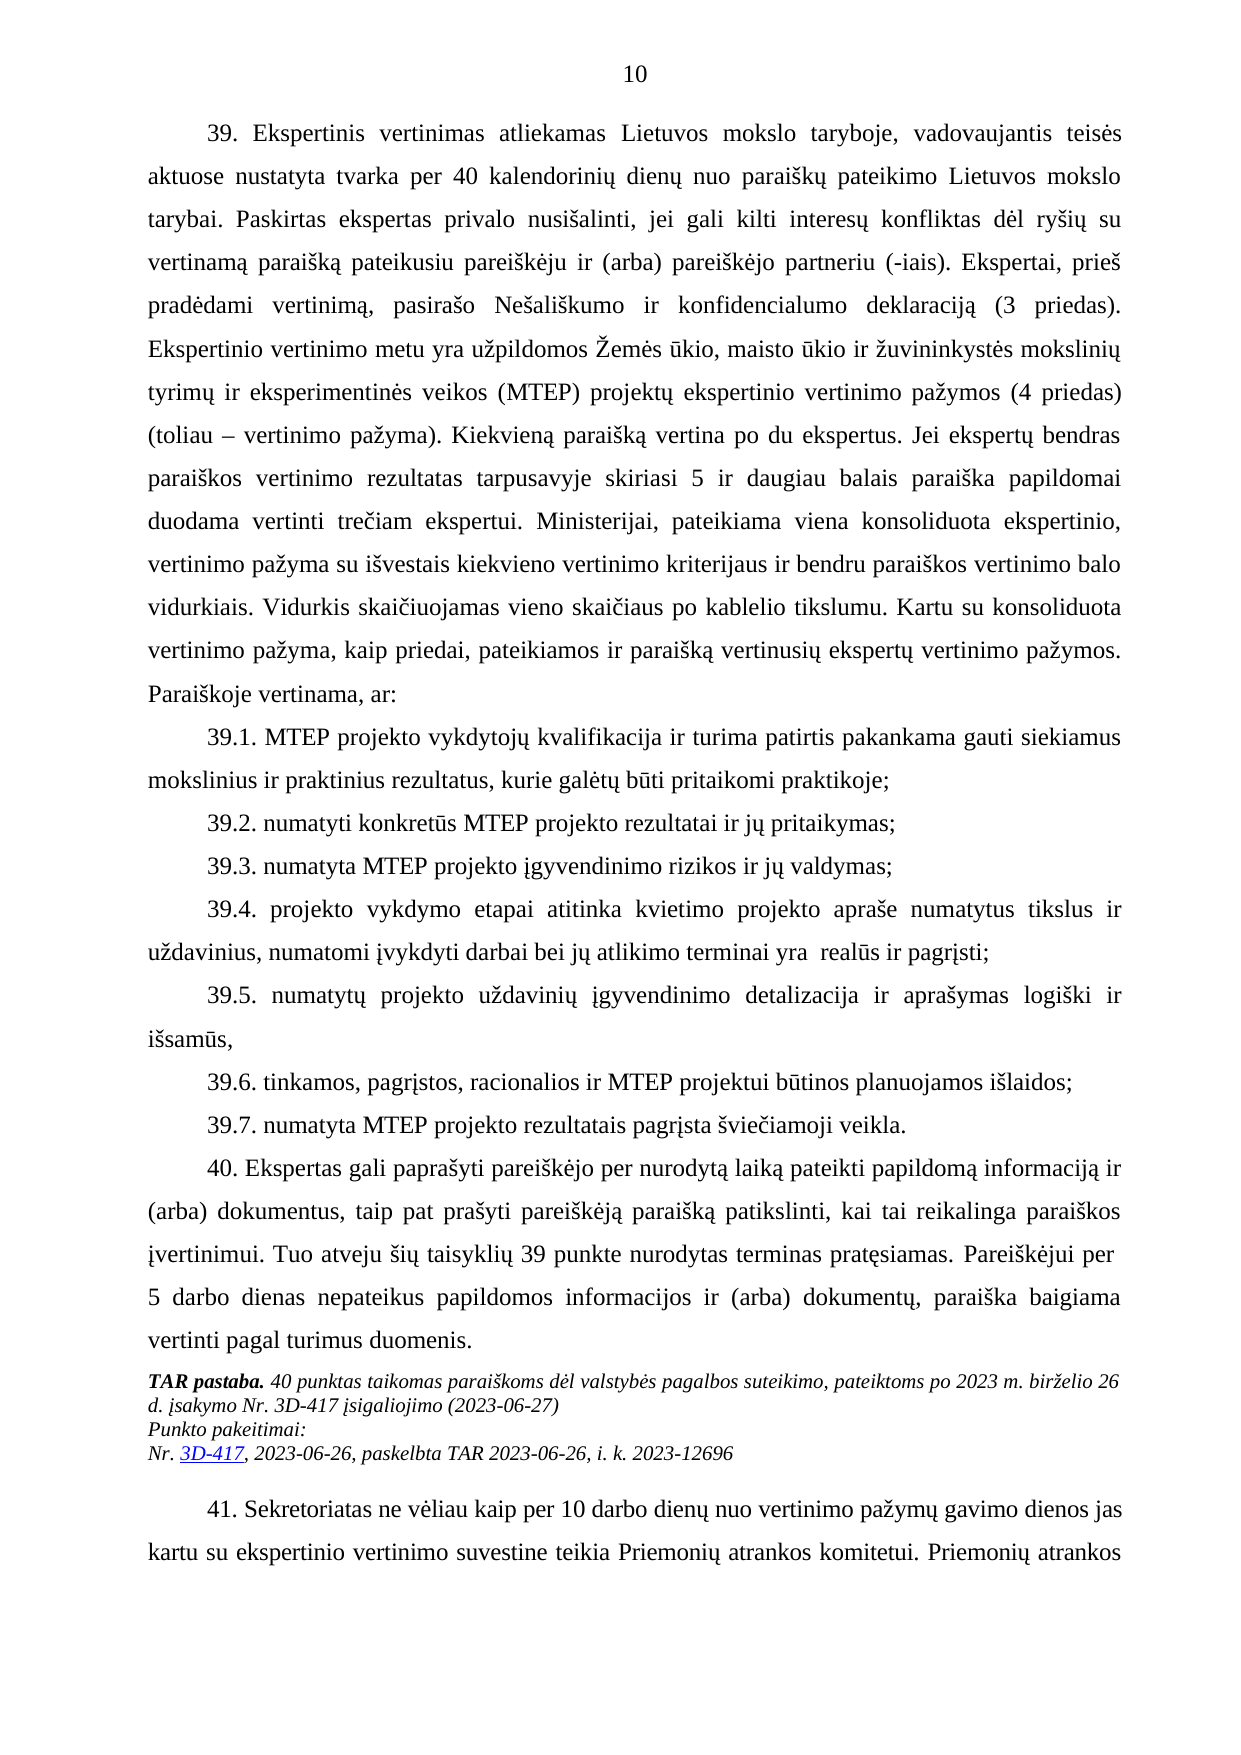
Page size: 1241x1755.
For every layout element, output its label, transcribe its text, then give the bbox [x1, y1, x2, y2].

text 39.1. MTEP projekto vykdytojų kvalifikacija ir turima patirtis pakankama gauti siekiamus mokslinius ir praktinius rezultatus, kurie galėtų būti pritaikomi praktikoje; [148, 722, 1122, 794]
text 41. Sekretoriatas ne vėliau kaip per 10 darbo dienų nuo vertinimo pažymų gavimo dienos jas kartu su ekspertinio vertinimo suvestine teikia Priemonių atrankos komitetui. Priemonių atrankos [148, 1494, 1122, 1566]
text 40. Ekspertas gali paprašyti pareiškėjo per nurodytą laiką pateikti papildomą informaciją ir (arba) dokumentus, taip pat prašyti pareiškėją paraišką patikslinti, kai tai reikalinga paraiškos įvertinimui. Tuo atveju šių taisyklių 39 punkte nurodytas terminas pratęsiamas. Pareiškėjui per 5 darbo dienas nepateikus papildomos informacijos ir (arba) dokumentų, paraiška baigiama vertinti pagal turimus duomenis. [148, 1153, 1122, 1354]
text Nr. 3D-417, 2023-06-26, paskelbta TAR 2023-06-26, i. k. 2023-12696 [148, 1441, 1122, 1465]
text TAR pastaba. 40 punktas taikomas paraiškoms dėl valstybės pagalbos suteikimo, pateiktoms po 2023 m. birželio 26 d. įsakymo Nr. 3D-417 įsigaliojimo (2023-06-27) [148, 1369, 1122, 1417]
text Punkto pakeitimai: [148, 1417, 1122, 1441]
text 39.3. numatyta MTEP projekto įgyvendinimo rizikos ir jų valdymas; [148, 851, 1122, 880]
text 39.2. numatyti konkretūs MTEP projekto rezultatai ir jų pritaikymas; [148, 808, 1122, 837]
text 39. Ekspertinis vertinimas atliekamas Lietuvos mokslo taryboje, vadovaujantis teisės aktuose nustatyta tvarka per 40 kalendorinių dienų nuo paraiškų pateikimo Lietuvos mokslo tarybai. Paskirtas ekspertas privalo nusišalinti, jei gali kilti interesų konfliktas dėl ryšių su vertinamą paraišką pateikusiu pareiškėju ir (arba) pareiškėjo partneriu (-iais). Ekspertai, prieš pradėdami vertinimą, pasirašo Nešališkumo ir konfidencialumo deklaraciją (3 priedas). Ekspertinio vertinimo metu yra užpildomos Žemės ūkio, maisto ūkio ir žuvininkystės mokslinių tyrimų ir eksperimentinės veikos (MTEP) projektų ekspertinio vertinimo pažymos (4 priedas) (toliau – vertinimo pažyma). Kiekvieną paraišką vertina po du ekspertus. Jei ekspertų bendras paraiškos vertinimo rezultatas tarpusavyje skiriasi 5 ir daugiau balais paraiška papildomai duodama vertinti trečiam ekspertui. Ministerijai, pateikiama viena konsoliduota ekspertinio, vertinimo pažyma su išvestais kiekvieno vertinimo kriterijaus ir bendru paraiškos vertinimo balo vidurkiais. Vidurkis skaičiuojamas vieno skaičiaus po kablelio tikslumu. Kartu su konsoliduota vertinimo pažyma, kaip priedai, pateikiamos ir paraišką vertinusių ekspertų vertinimo pažymos. Paraiškoje vertinama, ar: [148, 118, 1122, 707]
text 39.7. numatyta MTEP projekto rezultatais pagrįsta šviečiamoji veikla. [148, 1110, 1122, 1139]
text 39.5. numatytų projekto uždavinių įgyvendinimo detalizacija ir aprašymas logiški ir išsamūs, [148, 981, 1122, 1052]
text 39.6. tinkamos, pagrįstos, racionalios ir MTEP projektui būtinos planuojamos išlaidos; [148, 1067, 1122, 1096]
text 39.4. projekto vykdymo etapai atitinka kvietimo projekto apraše numatytus tikslus ir uždavinius, numatomi įvykdyti darbai bei jų atlikimo terminai yra realūs ir pagrįsti; [148, 894, 1122, 966]
